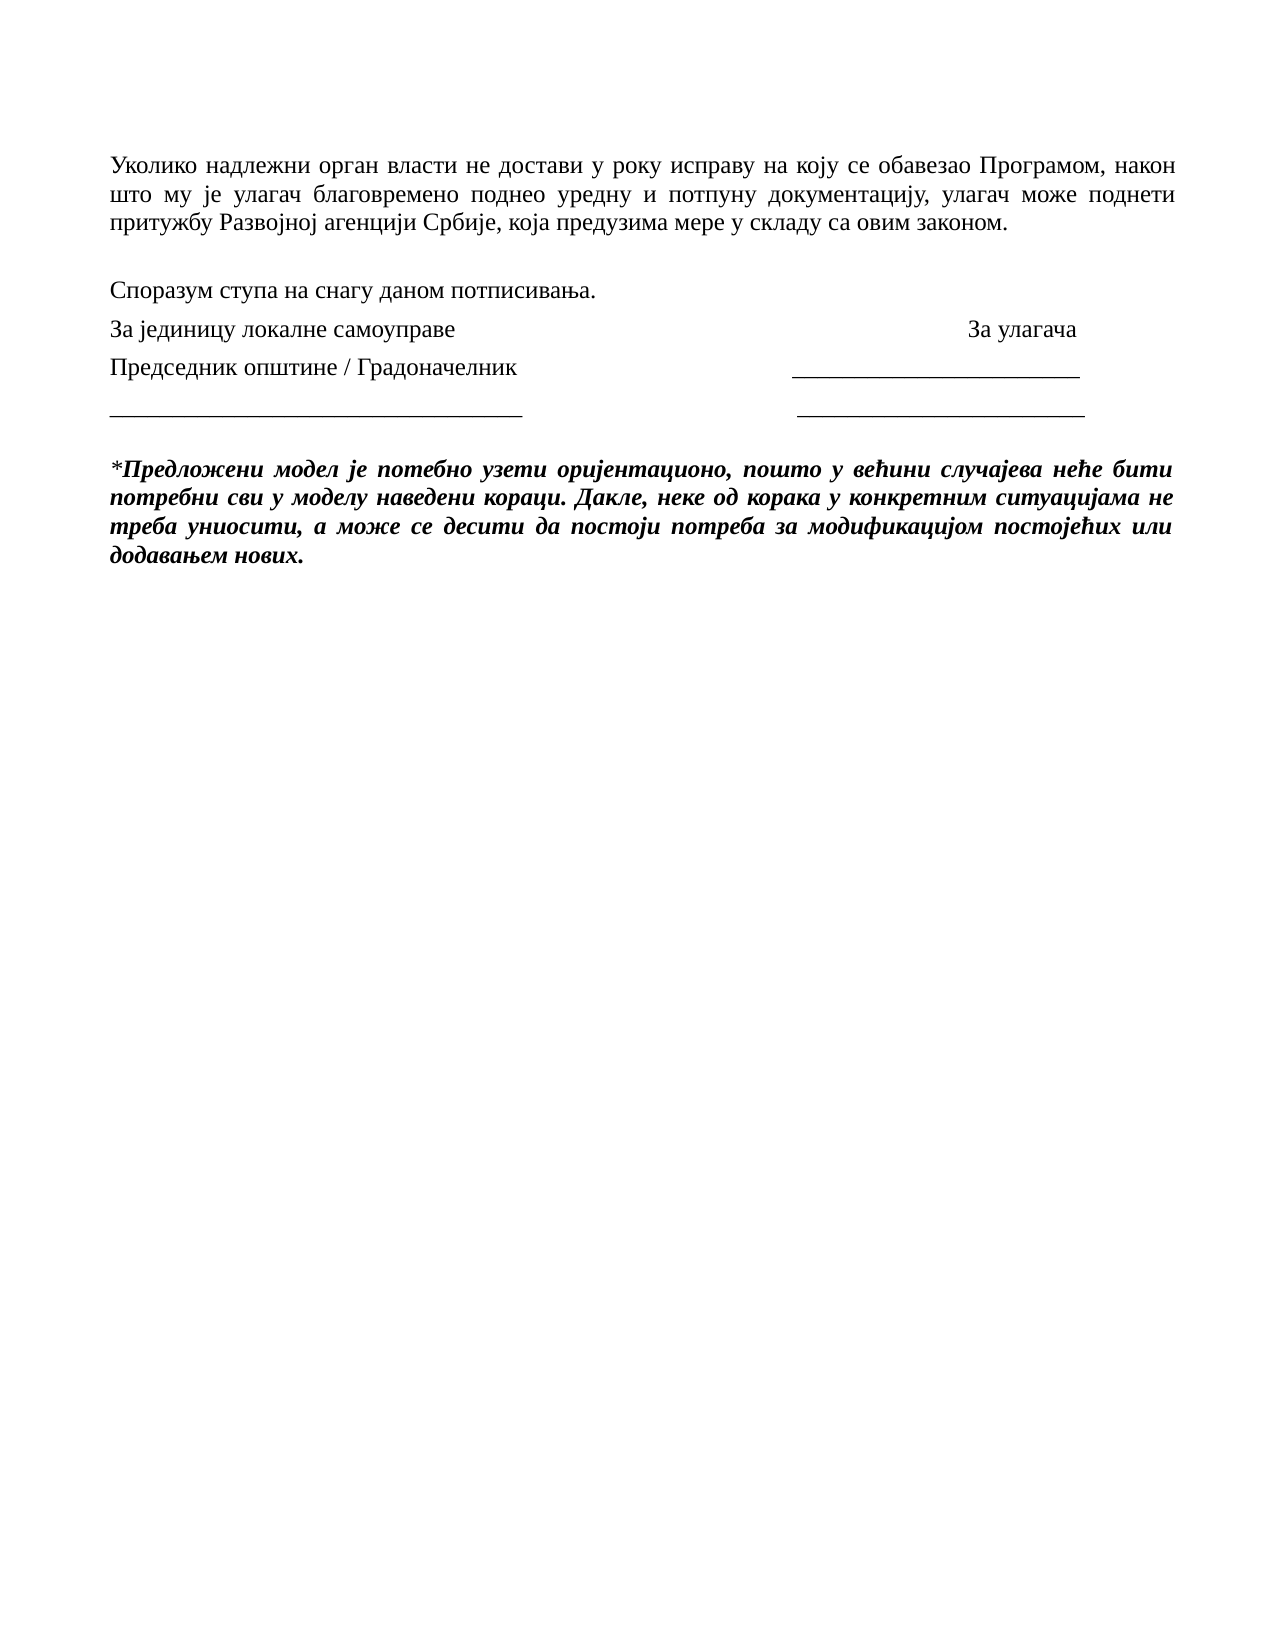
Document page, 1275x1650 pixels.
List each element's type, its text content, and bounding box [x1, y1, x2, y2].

text Уколико надлежни орган власти не достави у року исправу на коју се обавезао Програмом, након што му је улагач благовремено поднео уредну и потпуну документацију, улагач може поднети притужбу Развојној агенцији Србије, која предузима мере у складу са овим законом. [109, 150, 1177, 236]
text Споразум ступа на снагу даном потписивања. [109, 275, 1177, 304]
text *Предложени модел је потебно узети оријентационо, пошто у већини случајева неће бити потребни сви у моделу наведени кораци. Дакле, неке од корака у конкретним ситуацијама не треба униосити, а може се десити да постоји потреба за модификацијом постојећих или додавањем нових. [109, 454, 1177, 569]
text За јединицу локалне самоуправе За улагача [109, 314, 1177, 342]
text Председник општине / Градоначелник _______________________ [109, 352, 1177, 381]
text _________________________________ _______________________ [109, 391, 1177, 420]
